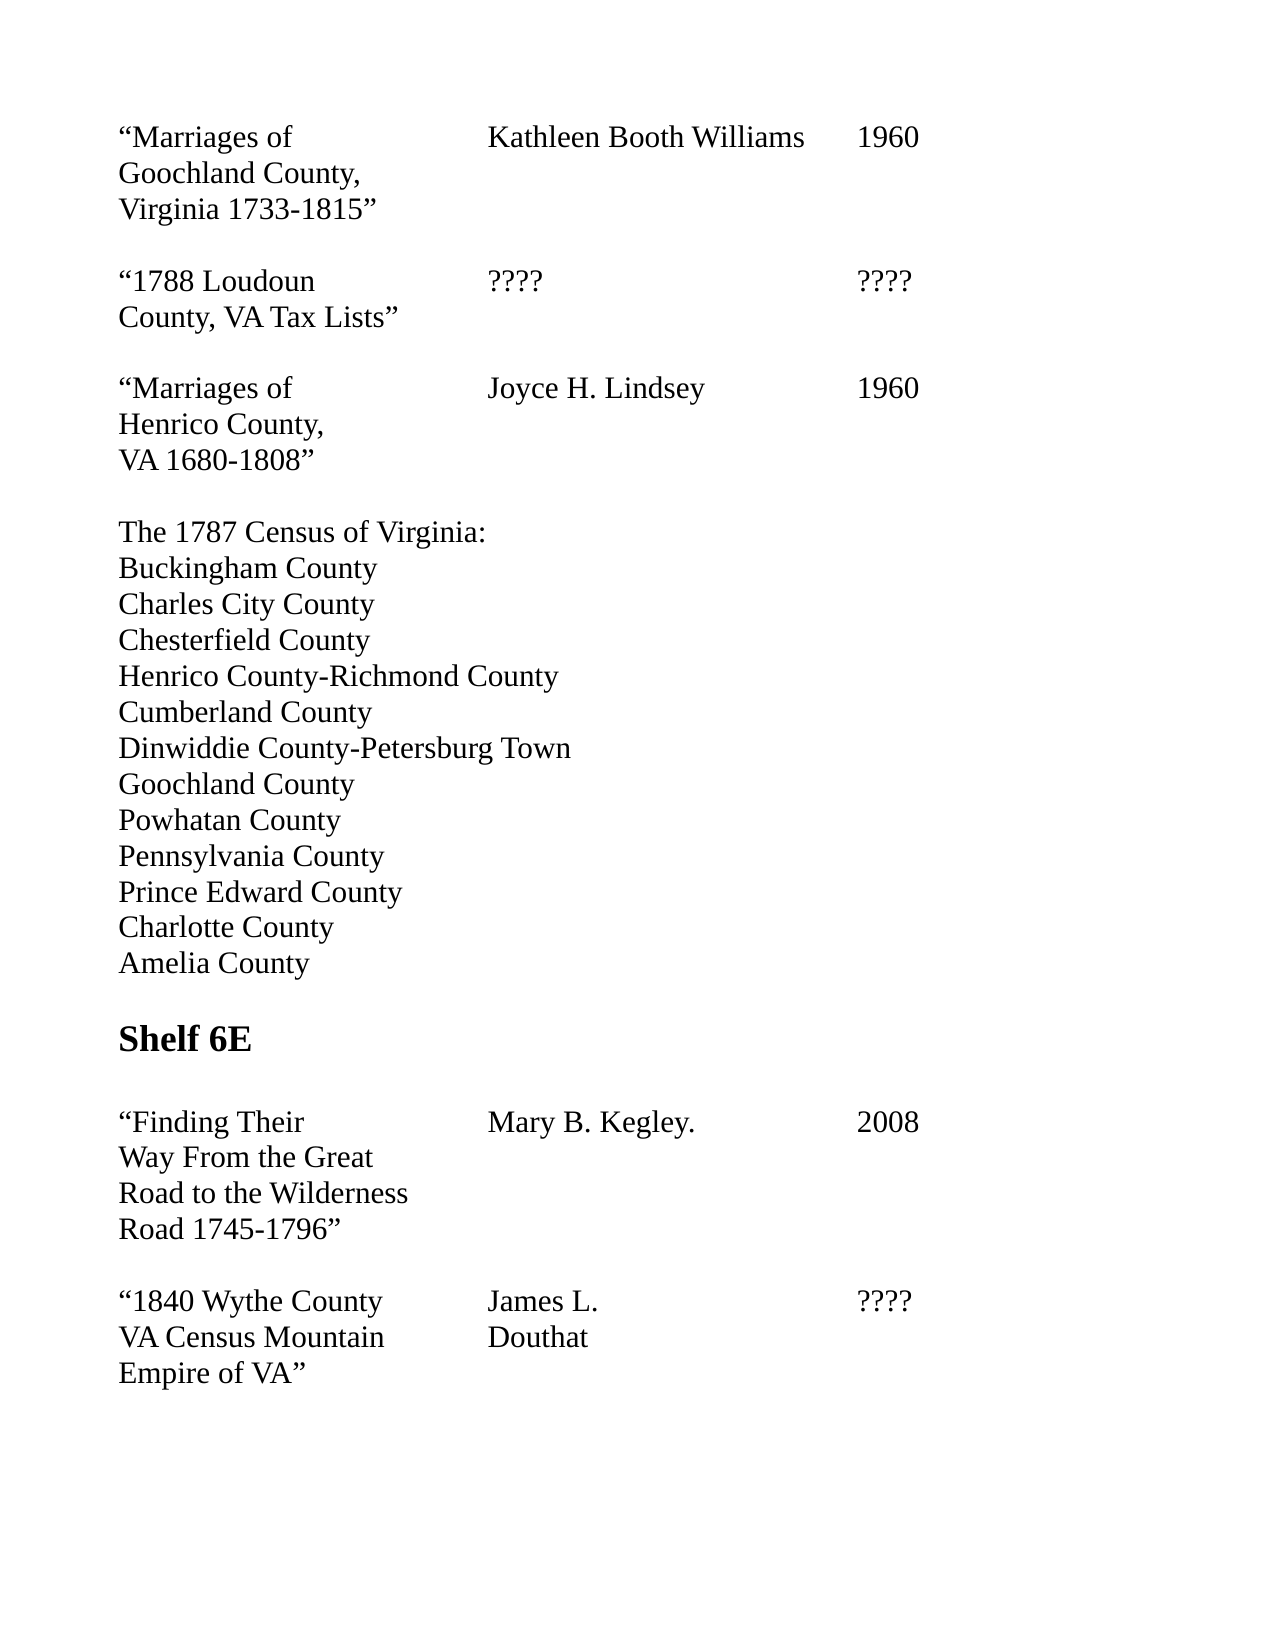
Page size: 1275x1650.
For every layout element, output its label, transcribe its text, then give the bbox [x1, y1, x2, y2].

text The 1787 Census of Virginia: [118, 513, 1157, 549]
text Way From the Great [118, 1139, 1157, 1175]
text County, VA Tax Lists” [118, 298, 1157, 334]
text Charlotte County [118, 909, 1157, 945]
text Empire of VA” [118, 1354, 1157, 1390]
text Charles City County [118, 585, 1157, 621]
text Powhatan County [118, 801, 1157, 837]
text VA 1680-1808” [118, 442, 1157, 477]
text “Marriages of Kathleen Booth Williams 1960 [118, 118, 1157, 154]
text Chesterfield County [118, 621, 1157, 657]
text Prince Edward County [118, 873, 1157, 909]
text Henrico County-Richmond County [118, 657, 1157, 693]
text Road 1745-1796” [118, 1211, 1157, 1247]
text Goochland County [118, 765, 1157, 801]
text Amelia County [118, 945, 1157, 981]
text Dinwiddie County-Petersburg Town [118, 729, 1157, 765]
text Henrico County, [118, 406, 1157, 442]
text Pennsylvania County [118, 837, 1157, 873]
text Road to the Wilderness [118, 1175, 1157, 1211]
text Cumberland County [118, 693, 1157, 729]
text “1840 Wythe County James L. ???? [118, 1282, 1157, 1318]
text Shelf 6E [118, 1017, 1157, 1060]
text Goochland County, [118, 154, 1157, 190]
text “Marriages of Joyce H. Lindsey 1960 [118, 370, 1157, 406]
text Buckingham County [118, 549, 1157, 585]
text “1788 Loudoun ???? ???? [118, 262, 1157, 298]
text “Finding Their Mary B. Kegley. 2008 [118, 1103, 1157, 1139]
text VA Census Mountain Douthat [118, 1318, 1157, 1354]
text Virginia 1733-1815” [118, 190, 1157, 226]
